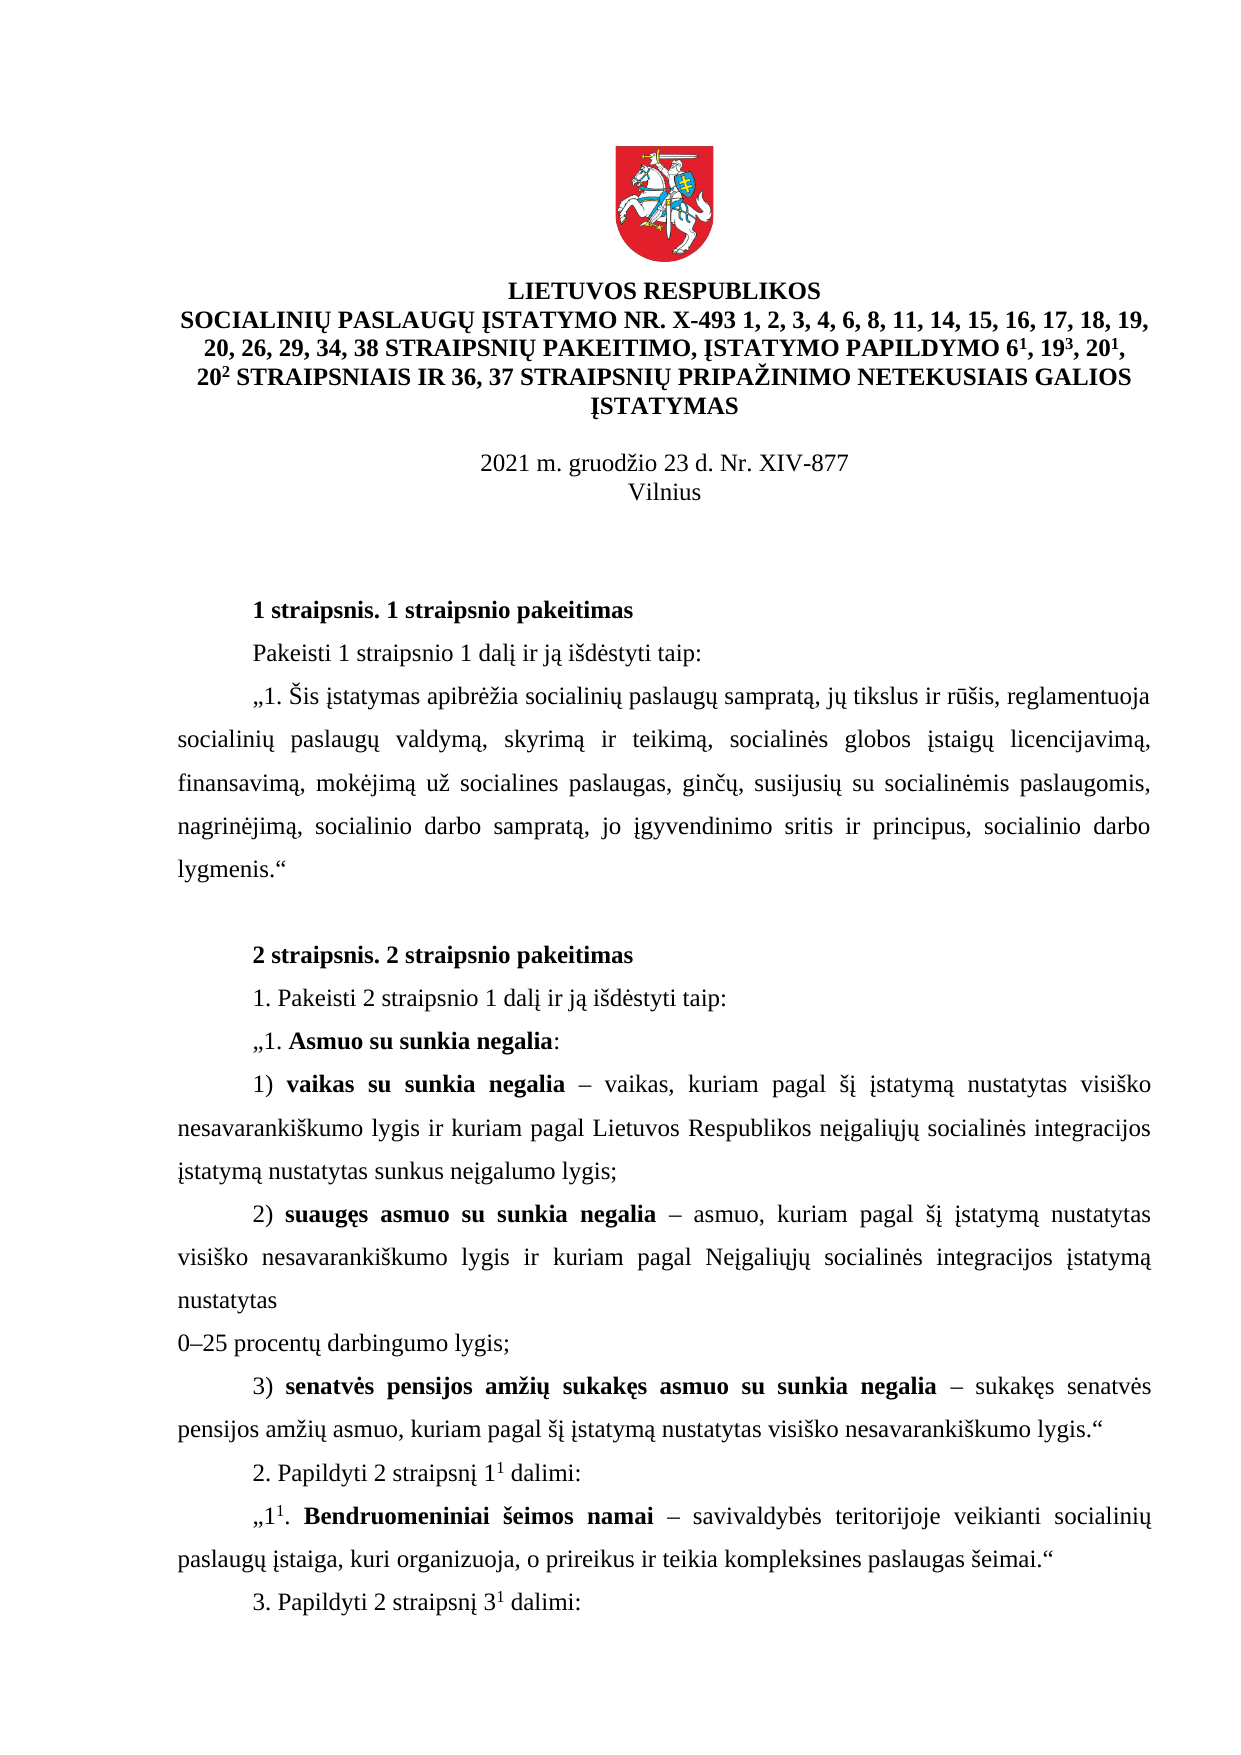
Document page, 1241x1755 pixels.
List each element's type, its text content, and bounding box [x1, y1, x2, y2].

text LIETUVOS RESPUBLIKOS [177, 276, 1152, 305]
text „11. Bendruomeniniai šeimos namai – savivaldybės teritorijoje veikianti socialinių paslaugų įstaiga, kuri organizuoja, o prireikus ir teikia kompleksines paslaugas šeimai.“ [177, 1501, 1152, 1573]
text „1. Asmuo su sunkia negalia: [177, 1026, 1152, 1055]
text SOCIALINIŲ PASLAUGŲ ĮSTATYMO NR. X-493 1, 2, 3, 4, 6, 8, 11, 14, 15, 16, 17, 18, 19, 20, 26, 29, 34, 38 STRAIPSNIŲ PAKEITIMO, ĮSTATYMO PAPILDYMO 61, 193, 201, 202 sTRAIPSNIAIS IR 36, 37 STRAIPSNIŲ PRIPAŽINIMO NETEKUSIAIS GALIOS [177, 305, 1152, 391]
text 1. Pakeisti 2 straipsnio 1 dalį ir ją išdėstyti taip: [177, 983, 1152, 1012]
text 2. Papildyti 2 straipsnį 11 dalimi: [177, 1458, 1152, 1486]
text 1) vaikas su sunkia negalia – vaikas, kuriam pagal šį įstatymą nustatytas visiško nesavarankiškumo lygis ir kuriam pagal Lietuvos Respublikos neįgaliųjų socialinės integracijos įstatymą nustatytas sunkus neįgalumo lygis; [177, 1069, 1152, 1184]
text 3. Papildyti 2 straipsnį 31 dalimi: [177, 1587, 1152, 1616]
text 2021 m. gruodžio 23 d. Nr. XIV-877 [177, 448, 1152, 477]
text 2) suaugęs asmuo su sunkia negalia – asmuo, kuriam pagal šį įstatymą nustatytas visiško nesavarankiškumo lygis ir kuriam pagal Neįgaliųjų socialinės integracijos įstatymą nustatytas 0–25 procentų darbingumo lygis; [177, 1199, 1152, 1357]
text ĮSTATYMAS [177, 391, 1152, 420]
text Vilnius [177, 477, 1152, 506]
text „1. Šis įstatymas apibrėžia socialinių paslaugų sampratą, jų tikslus ir rūšis, reglamentuoja socialinių paslaugų valdymą, skyrimą ir teikimą, socialinės globos įstaigų licencijavimą, finansavimą, mokėjimą už socialines paslaugas, ginčų, susijusių su socialinėmis paslaugomis, nagrinėjimą, socialinio darbo sampratą, jo įgyvendinimo sritis ir principus, socialinio darbo lygmenis.“ [177, 681, 1152, 883]
text 2 straipsnis. 2 straipsnio pakeitimas [177, 940, 1152, 969]
text 3) senatvės pensijos amžių sukakęs asmuo su sunkia negalia – sukakęs senatvės pensijos amžių asmuo, kuriam pagal šį įstatymą nustatytas visiško nesavarankiškumo lygis.“ [177, 1371, 1152, 1443]
text Pakeisti 1 straipsnio 1 dalį ir ją išdėstyti taip: [177, 638, 1152, 667]
text 1 straipsnis. 1 straipsnio pakeitimas [177, 595, 1152, 624]
